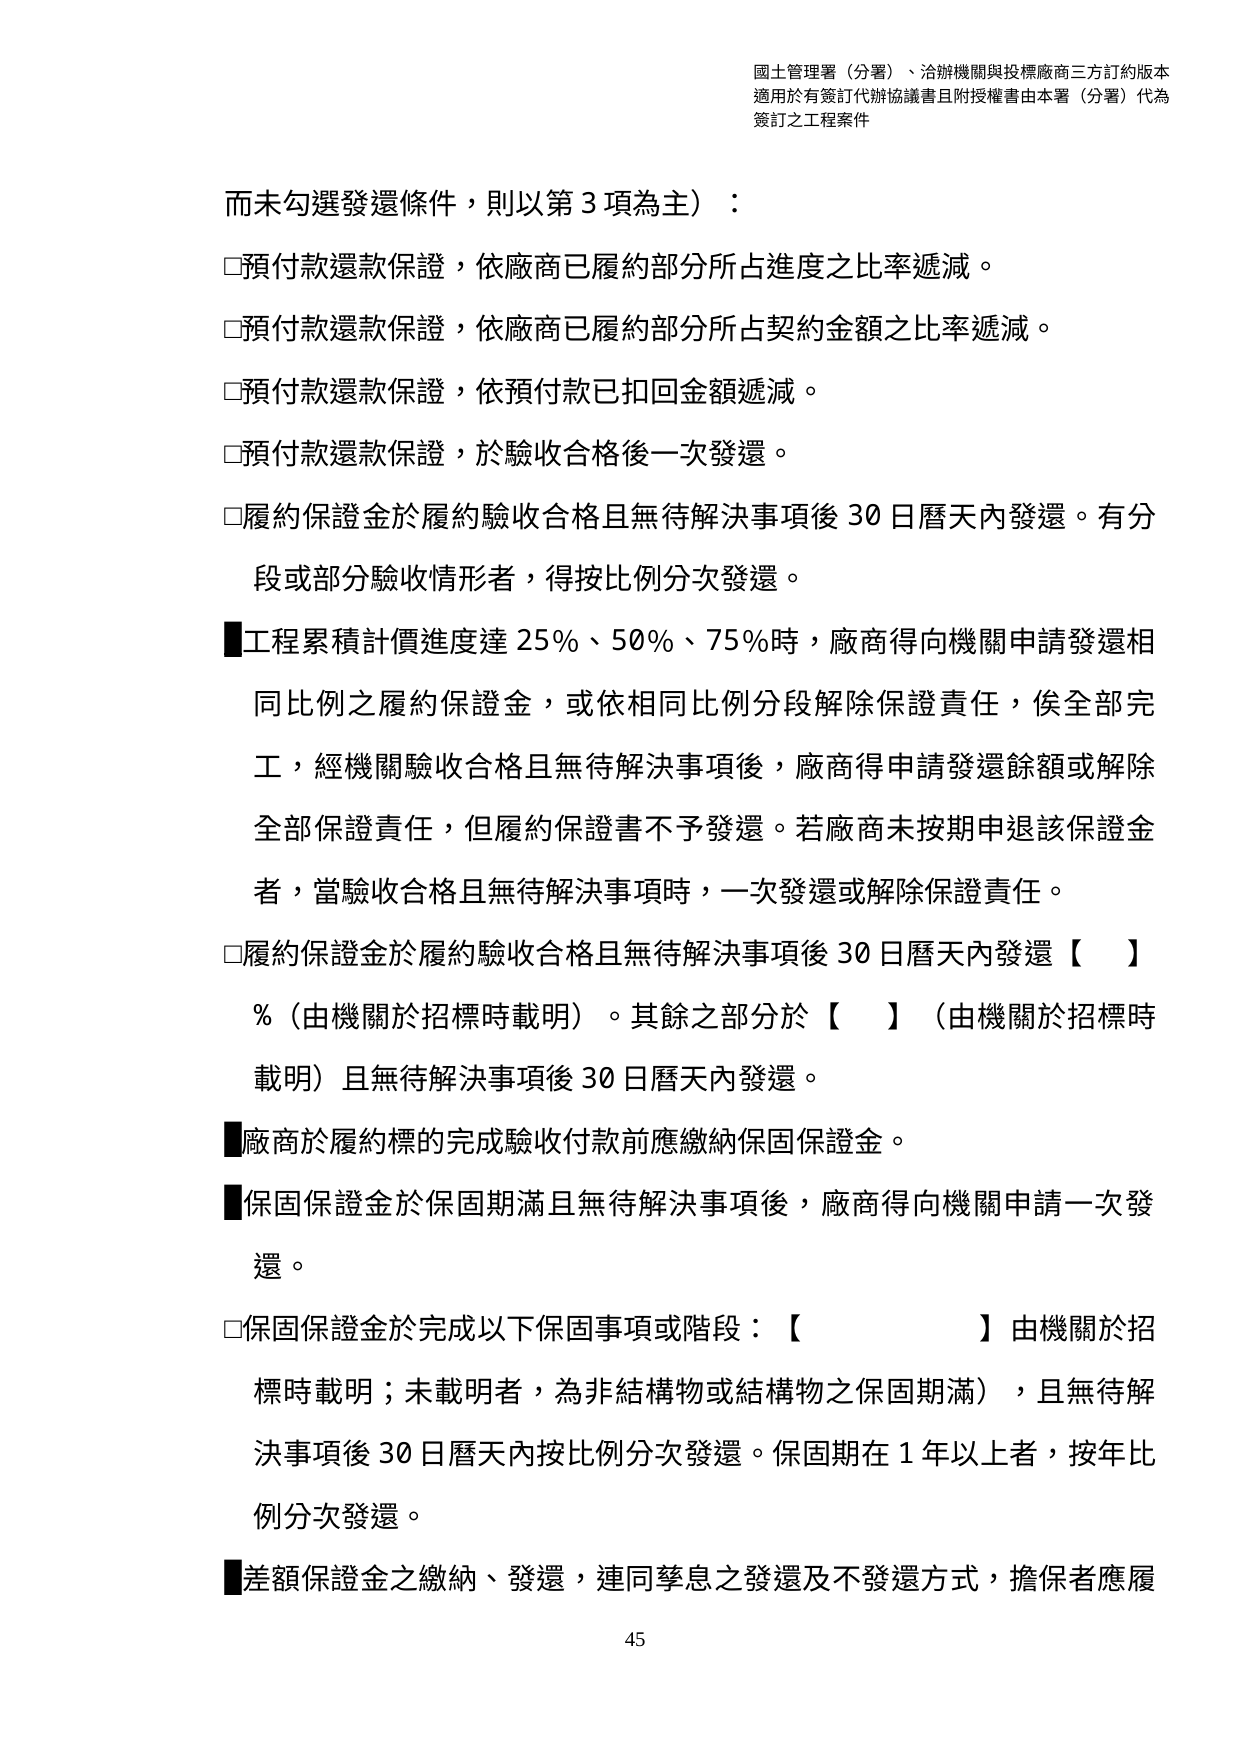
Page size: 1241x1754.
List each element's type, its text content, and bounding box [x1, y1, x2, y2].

table_cell [117, 160, 160, 1598]
table_cell 而未勾選發還條件，則以第3項為主）： □預付款還款保證，依廠商已履約部分所占進度之比率遞減。 □預付款還款保證，依廠商已履約部分所占契約金額之比率遞減。 □預付款還款保證，依預付款已扣回金額遞減。 □預付款還款保證，於驗收合格後一次發還。 □履約保證金於履約驗收合格且無待解決事項後30日曆天內發還。有分段或部分驗收情形者，得按比例分次發還。 █工程累積計價進度達25％、50％、75％時，廠商得向機關申請發還相同比例之履約保證金，或依相同比例分段解除保證責任，俟全部完工，經機關驗收合格且無待解決事項後，廠商得申請發還餘額或解除全部保證責任，但履約保證書不予發還。若廠商未按期申退該保證金者，當驗收合格且無待解決事項時，一次發還或解除保證責任。 □履約保證金於履約驗收合格且無待解決事項後30日曆天內發還【 】%（由機關於招標時載明）。其餘之部分於【 】（由機關於招標時載明）且無待解決事項後30日曆天內發還。 █廠商於履約標的完成驗收付款前應繳納保固保證金。 █保固保證金於保固期滿且無待解決事項後，廠商得向機關申請一次發還。 □保固保證金於完成以下保固事項或階段：【 】由機關於招標時載明；未載明者，為非結構物或結構物之保固期滿），且無待解決事項後30日曆天內按比例分次發還。保固期在1年以上者，按年比例分次發還。 █差額保證金之繳納、發還，連同孳息之發還及不發還方式，擔保者應履 [160, 160, 1168, 1598]
